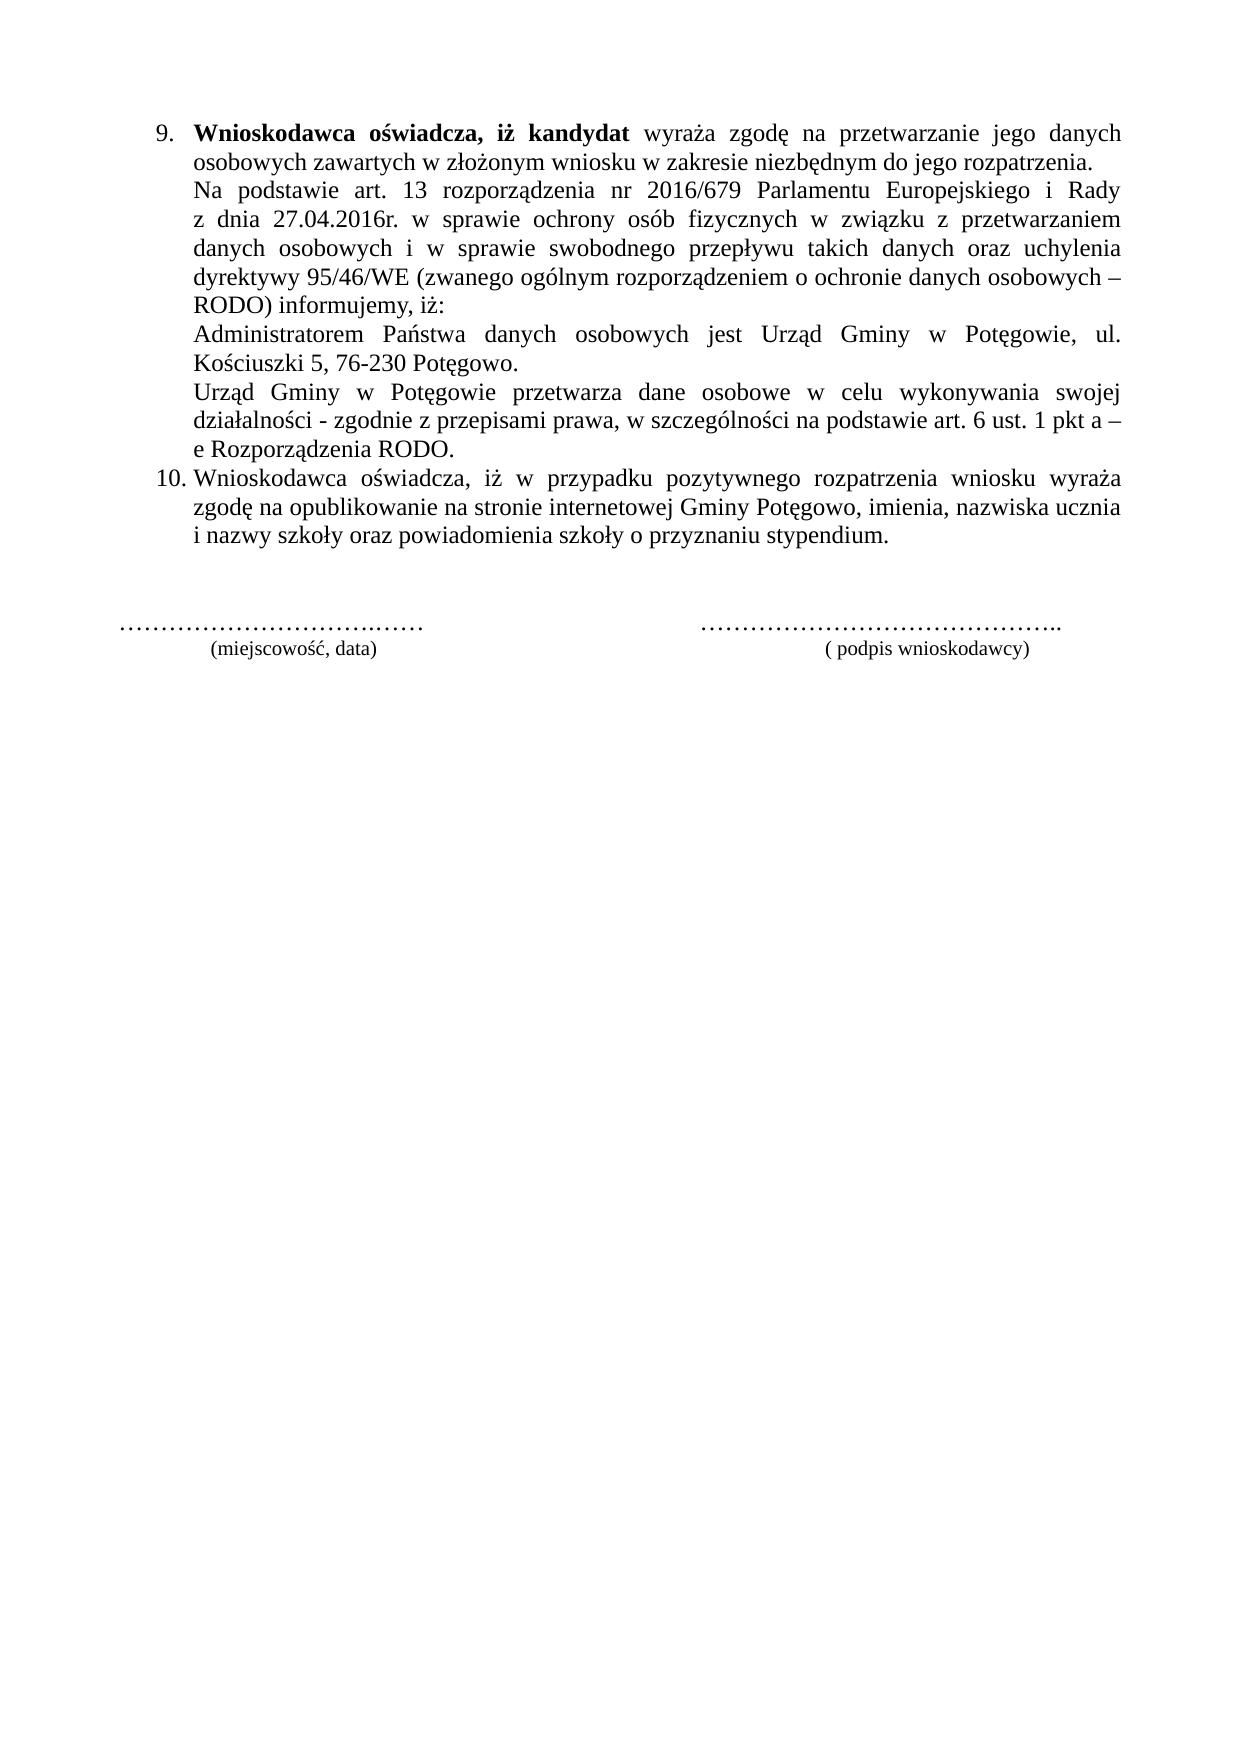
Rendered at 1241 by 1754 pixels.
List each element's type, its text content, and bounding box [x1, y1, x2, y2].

text Na podstawie art. 13 rozporządzenia nr 2016/679 Parlamentu Europejskiego i Rady z dnia 27.04.2016r. w sprawie ochrony osób fizycznych w związku z przetwarzaniem danych osobowych i w sprawie swobodnego przepływu takich danych oraz uchylenia dyrektywy 95/46/WE (zwanego ogólnym rozporządzeniem o ochronie danych osobowych – RODO) informujemy, iż: [193, 176, 1122, 319]
text Urząd Gminy w Potęgowie przetwarza dane osobowe w celu wykonywania swojej działalności - zgodnie z przepisami prawa, w szczególności na podstawie art. 6 ust. 1 pkt a – e Rozporządzenia RODO. [193, 377, 1122, 463]
text Administratorem Państwa danych osobowych jest Urząd Gminy w Potęgowie, ul. Kościuszki 5, 76-230 Potęgowo. [193, 319, 1122, 377]
list Wnioskodawca oświadcza, iż kandydat wyraża zgodę na przetwarzanie jego danych osobowych zawartych w złożonym wniosku w zakresie niezbędnym do jego rozpatrzenia. [156, 118, 1122, 176]
text (miejscowość, data) ( podpis wnioskodawcy) [118, 636, 1122, 660]
text ………………………….…… …………………………………….. [118, 607, 1122, 636]
list Wnioskodawca oświadcza, iż w przypadku pozytywnego rozpatrzenia wniosku wyraża zgodę na opublikowanie na stronie internetowej Gminy Potęgowo, imienia, nazwiska ucznia i nazwy szkoły oraz powiadomienia szkoły o przyznaniu stypendium. [156, 463, 1122, 549]
